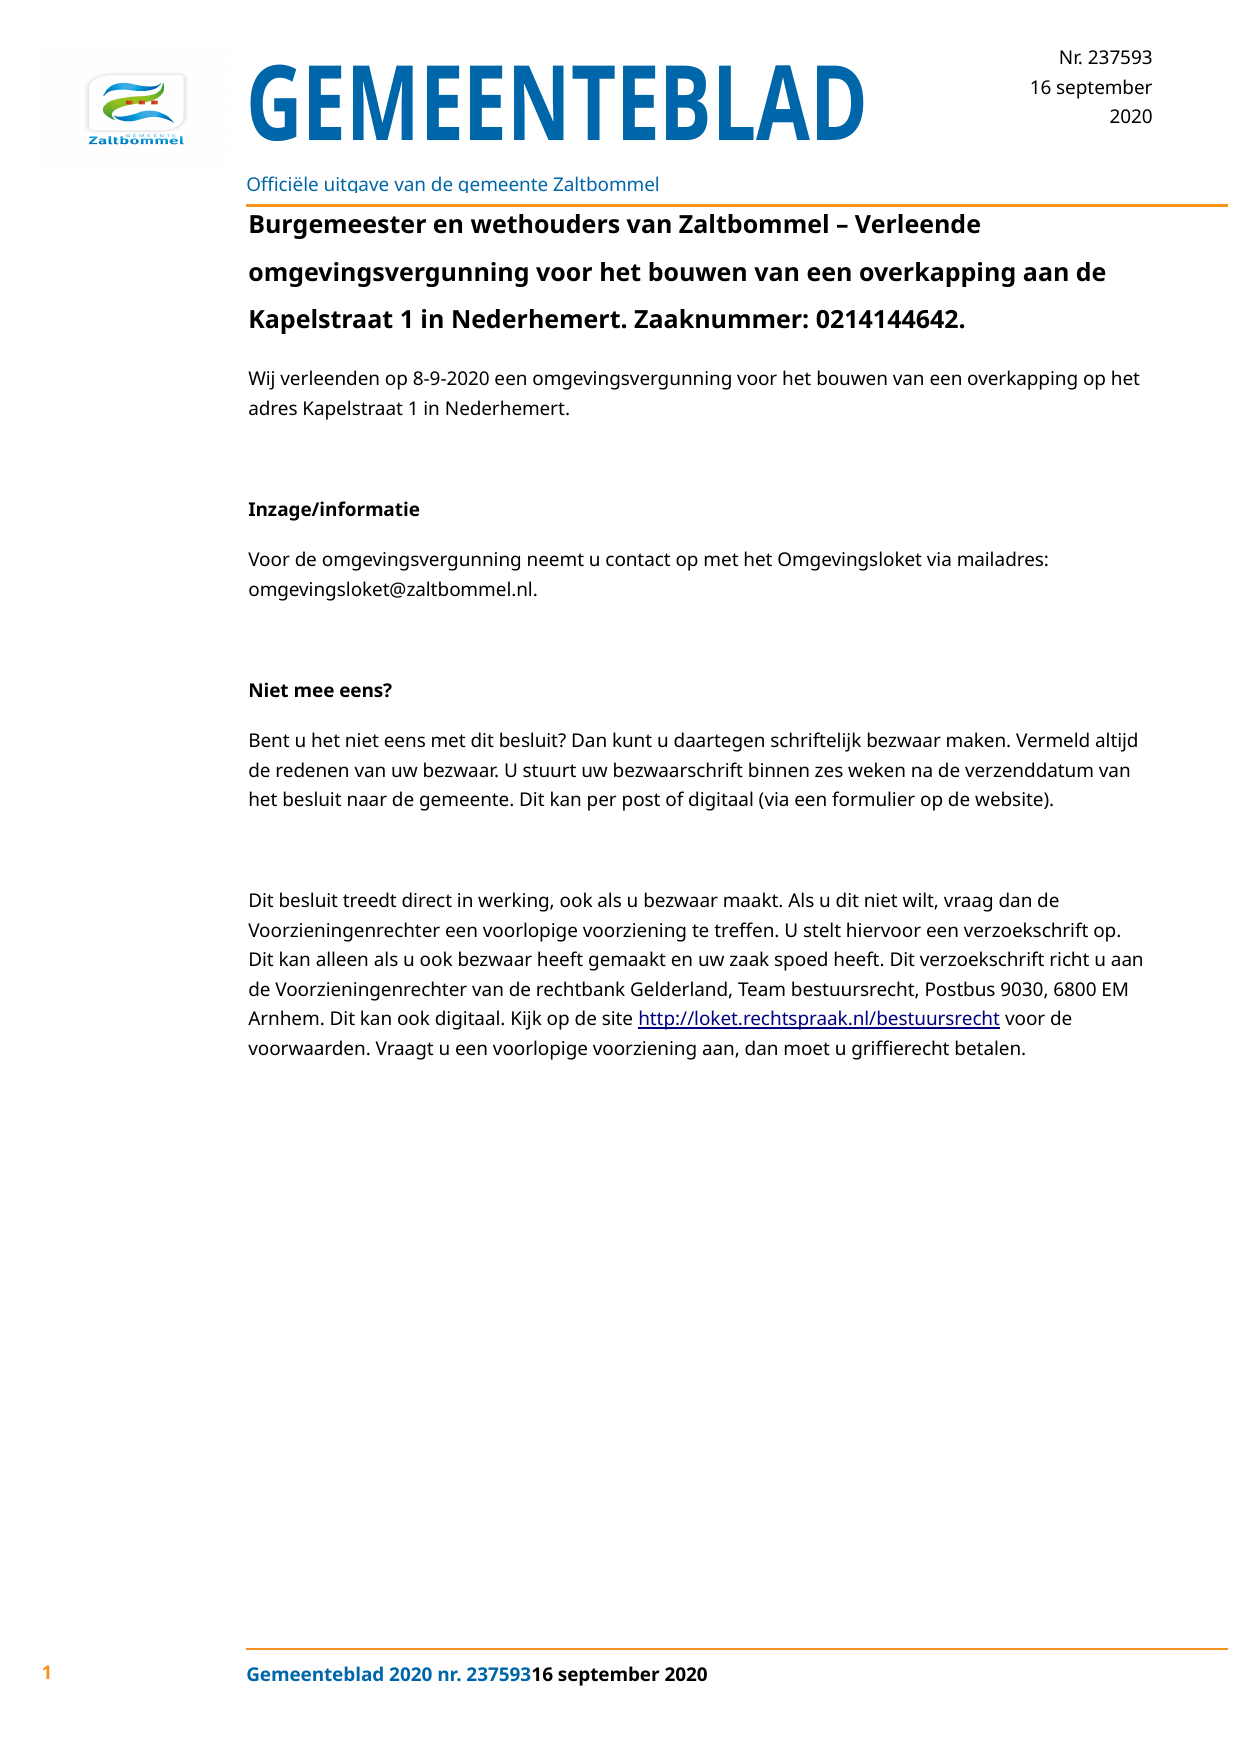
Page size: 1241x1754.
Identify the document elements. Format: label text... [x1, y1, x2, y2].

picture [41, 47, 231, 172]
text Burgemeester en wethouders van Zaltbommel – Verleende omgevingsvergunning voor het bouwen van een overkapping aan de Kapelstraat 1 in Nederhemert. Zaaknummer: 0214144642. [248, 207, 1152, 336]
text Wij verleenden op 8-9-2020 een omgevingsvergunning voor het bouwen van een overkapping op het adres Kapelstraat 1 in Nederhemert. [248, 366, 1152, 421]
text Inzage/informatie [248, 496, 1152, 522]
text Voor de omgevingsvergunning neemt u contact op met het Omgevingsloket via mailadres: omgevingsloket@zaltbommel.nl. [248, 546, 1152, 602]
text Dit besluit treedt direct in werking, ook als u bezwaar maakt. Als u dit niet wilt, vraag dan de Voorzieningenrechter een voorlopige voorziening te treffen. U stelt hiervoor een verzoekschrift op. Dit kan alleen als u ook bezwaar heeft gemaakt en uw zaak spoed heeft. Dit verzoekschrift richt u aan de Voorzieningenrechter van de rechtbank Gelderland, Team bestuursrecht, Postbus 9030, 6800 EM Arnhem. Dit kan ook digitaal. Kijk op de site http://loket.rechtspraak.nl/bestuursrecht voor de voorwaarden. Vraagt u een voorlopige voorziening aan, dan moet u griffierecht betalen. [248, 887, 1152, 1061]
text Niet mee eens? [248, 677, 1152, 702]
text Bent u het niet eens met dit besluit? Dan kunt u daartegen schriftelijk bezwaar maken. Vermeld altijd de redenen van uw bezwaar. U stuurt uw bezwaarschrift binnen zes weken na de verzenddatum van het besluit naar de gemeente. Dit kan per post of digitaal (via een formulier op de website). [248, 727, 1152, 812]
